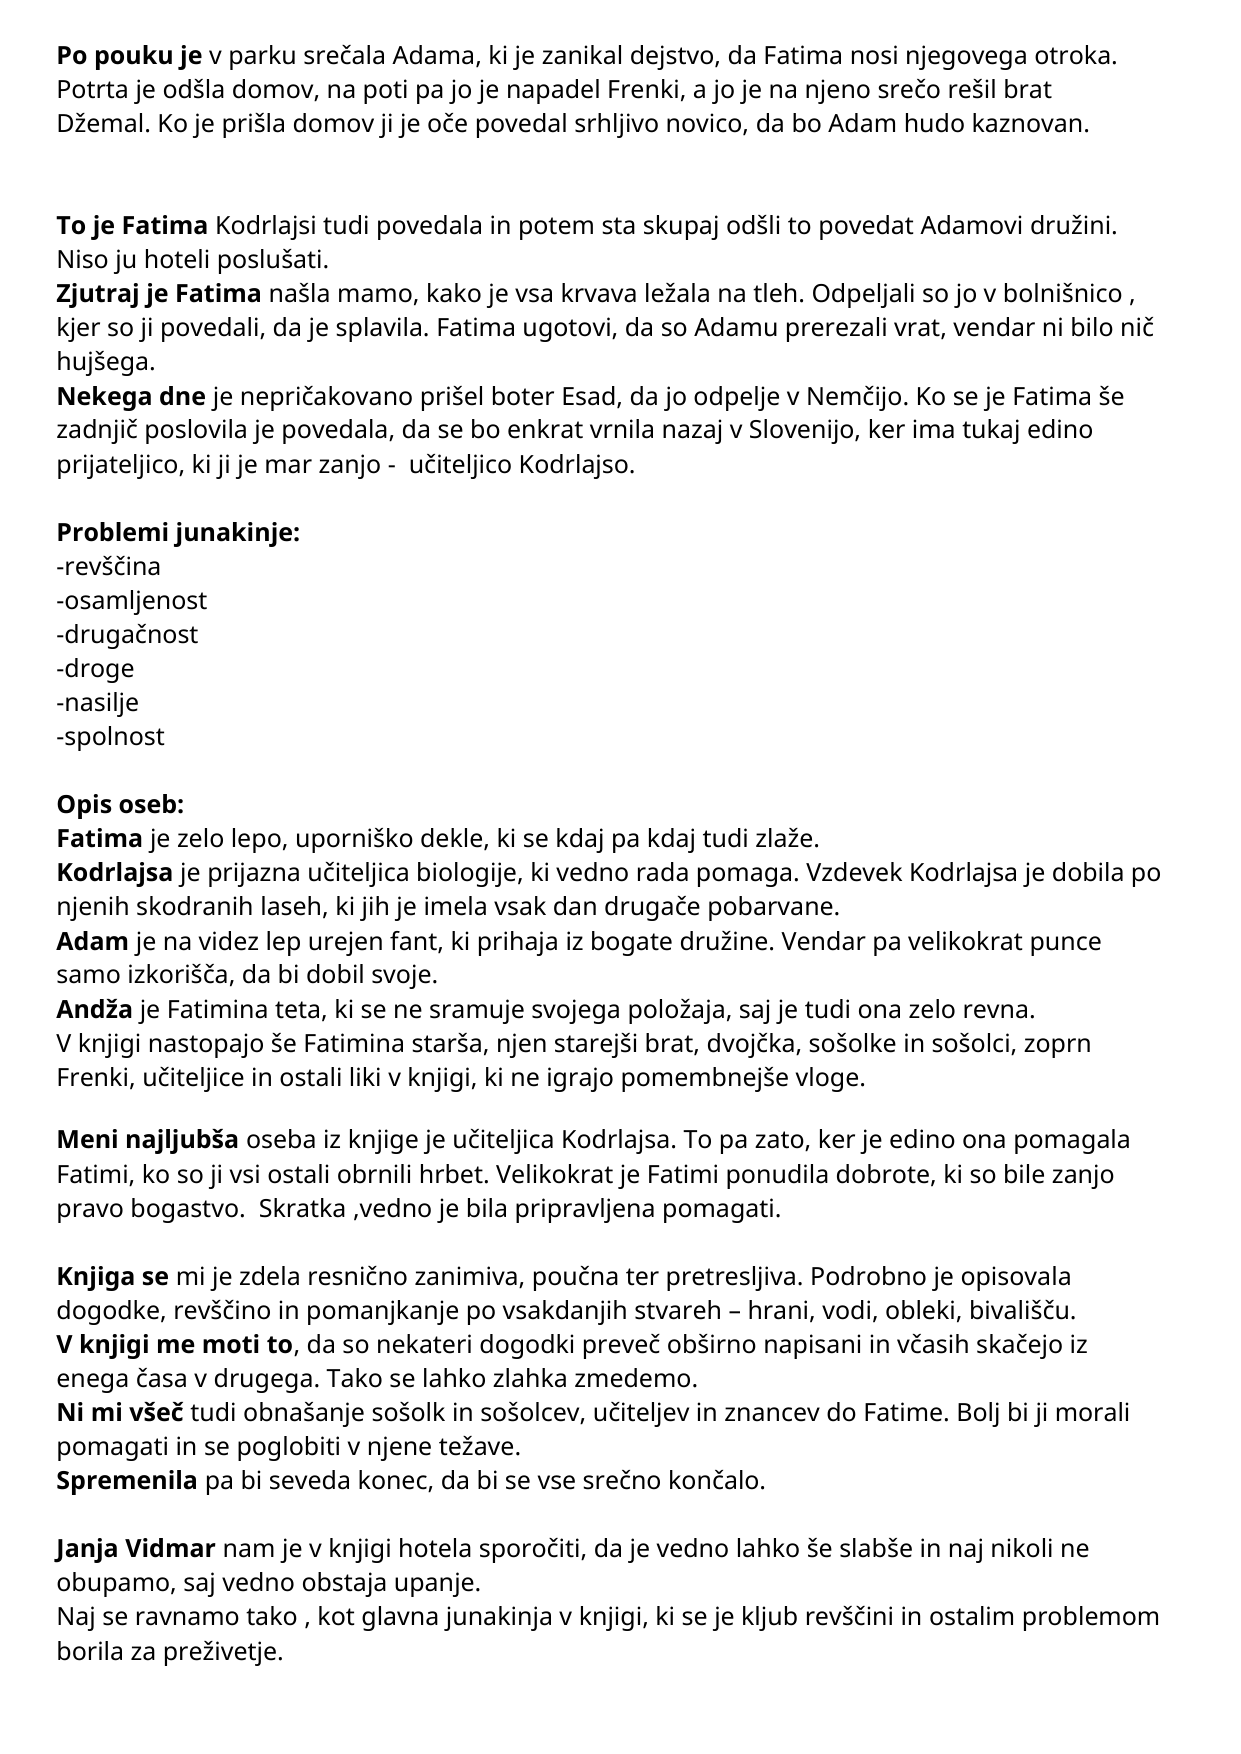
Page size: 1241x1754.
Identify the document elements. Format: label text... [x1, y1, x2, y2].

text V knjigi me moti to, da so nekateri dogodki preveč obširno napisani in včasih skačejo iz enega časa v drugega. Tako se lahko zlahka zmedemo. [56, 1327, 1162, 1395]
text -spolnost [56, 719, 1162, 753]
text -osamljenost [56, 582, 1162, 617]
text To je Fatima Kodrlajsi tudi povedala in potem sta skupaj odšli to povedat Adamovi družini. Niso ju hoteli poslušati. [56, 208, 1162, 276]
text Andža je Fatimina teta, ki se ne sramuje svojega položaja, saj je tudi ona zelo revna. [56, 991, 1162, 1025]
text Opis oseb: [56, 787, 1162, 821]
text -droge [56, 651, 1162, 685]
text Fatima je zelo lepo, uporniško dekle, ki se kdaj pa kdaj tudi zlaže. [56, 821, 1162, 855]
text V knjigi nastopajo še Fatimina starša, njen starejši brat, dvojčka, sošolke in sošolci, zoprn Frenki, učiteljice in ostali liki v knjigi, ki ne igrajo pomembnejše vloge. [56, 1025, 1162, 1093]
text Zjutraj je Fatima našla mamo, kako je vsa krvava ležala na tleh. Odpeljali so jo v bolnišnico , kjer so ji povedali, da je splavila. Fatima ugotovi, da so Adamu prerezali vrat, vendar ni bilo nič hujšega. [56, 276, 1162, 378]
text Po pouku je v parku srečala Adama, ki je zanikal dejstvo, da Fatima nosi njegovega otroka. Potrta je odšla domov, na poti pa jo je napadel Frenki, a jo je na njeno srečo rešil brat [56, 37, 1162, 106]
text Spremenila pa bi seveda konec, da bi se vse srečno končalo. [56, 1463, 1162, 1497]
text Ni mi všeč tudi obnašanje sošolk in sošolcev, učiteljev in znancev do Fatime. Bolj bi ji morali pomagati in se poglobiti v njene težave. [56, 1395, 1162, 1463]
text Adam je na videz lep urejen fant, ki prihaja iz bogate družine. Vendar pa velikokrat punce samo izkorišča, da bi dobil svoje. [56, 923, 1162, 991]
text -revščina [56, 548, 1162, 582]
text Džemal. Ko je prišla domov ji je oče povedal srhljivo novico, da bo Adam hudo kaznovan. [56, 106, 1162, 140]
text Nekega dne je nepričakovano prišel boter Esad, da jo odpelje v Nemčijo. Ko se je Fatima še zadnjič poslovila je povedala, da se bo enkrat vrnila nazaj v Slovenijo, ker ima tukaj edino prijateljico, ki ji je mar zanjo - učiteljico Kodrlajso. [56, 378, 1162, 480]
subtitle Kodrlajsa je prijazna učiteljica biologije, ki vedno rada pomaga. Vzdevek Kodrlajsa je dobila po njenih skodranih laseh, ki jih je imela vsak dan drugače pobarvane. [56, 855, 1162, 923]
text Problemi junakinje: [56, 514, 1162, 548]
text Janja Vidmar nam je v knjigi hotela sporočiti, da je vedno lahko še slabše in naj nikoli ne obupamo, saj vedno obstaja upanje. [56, 1531, 1162, 1599]
text Meni najljubša oseba iz knjige je učiteljica Kodrlajsa. To pa zato, ker je edino ona pomagala Fatimi, ko so ji vsi ostali obrnili hrbet. Velikokrat je Fatimi ponudila dobrote, ki so bile zanjo pravo bogastvo. Skratka ,vedno je bila pripravljena pomagati. [56, 1122, 1162, 1224]
text -nasilje [56, 685, 1162, 719]
text -drugačnost [56, 617, 1162, 651]
text Knjiga se mi je zdela resnično zanimiva, poučna ter pretresljiva. Podrobno je opisovala dogodke, revščino in pomanjkanje po vsakdanjih stvareh – hrani, vodi, obleki, bivališču. [56, 1258, 1162, 1327]
text Naj se ravnamo tako , kot glavna junakinja v knjigi, ki se je kljub revščini in ostalim problemom borila za preživetje. [56, 1599, 1162, 1667]
